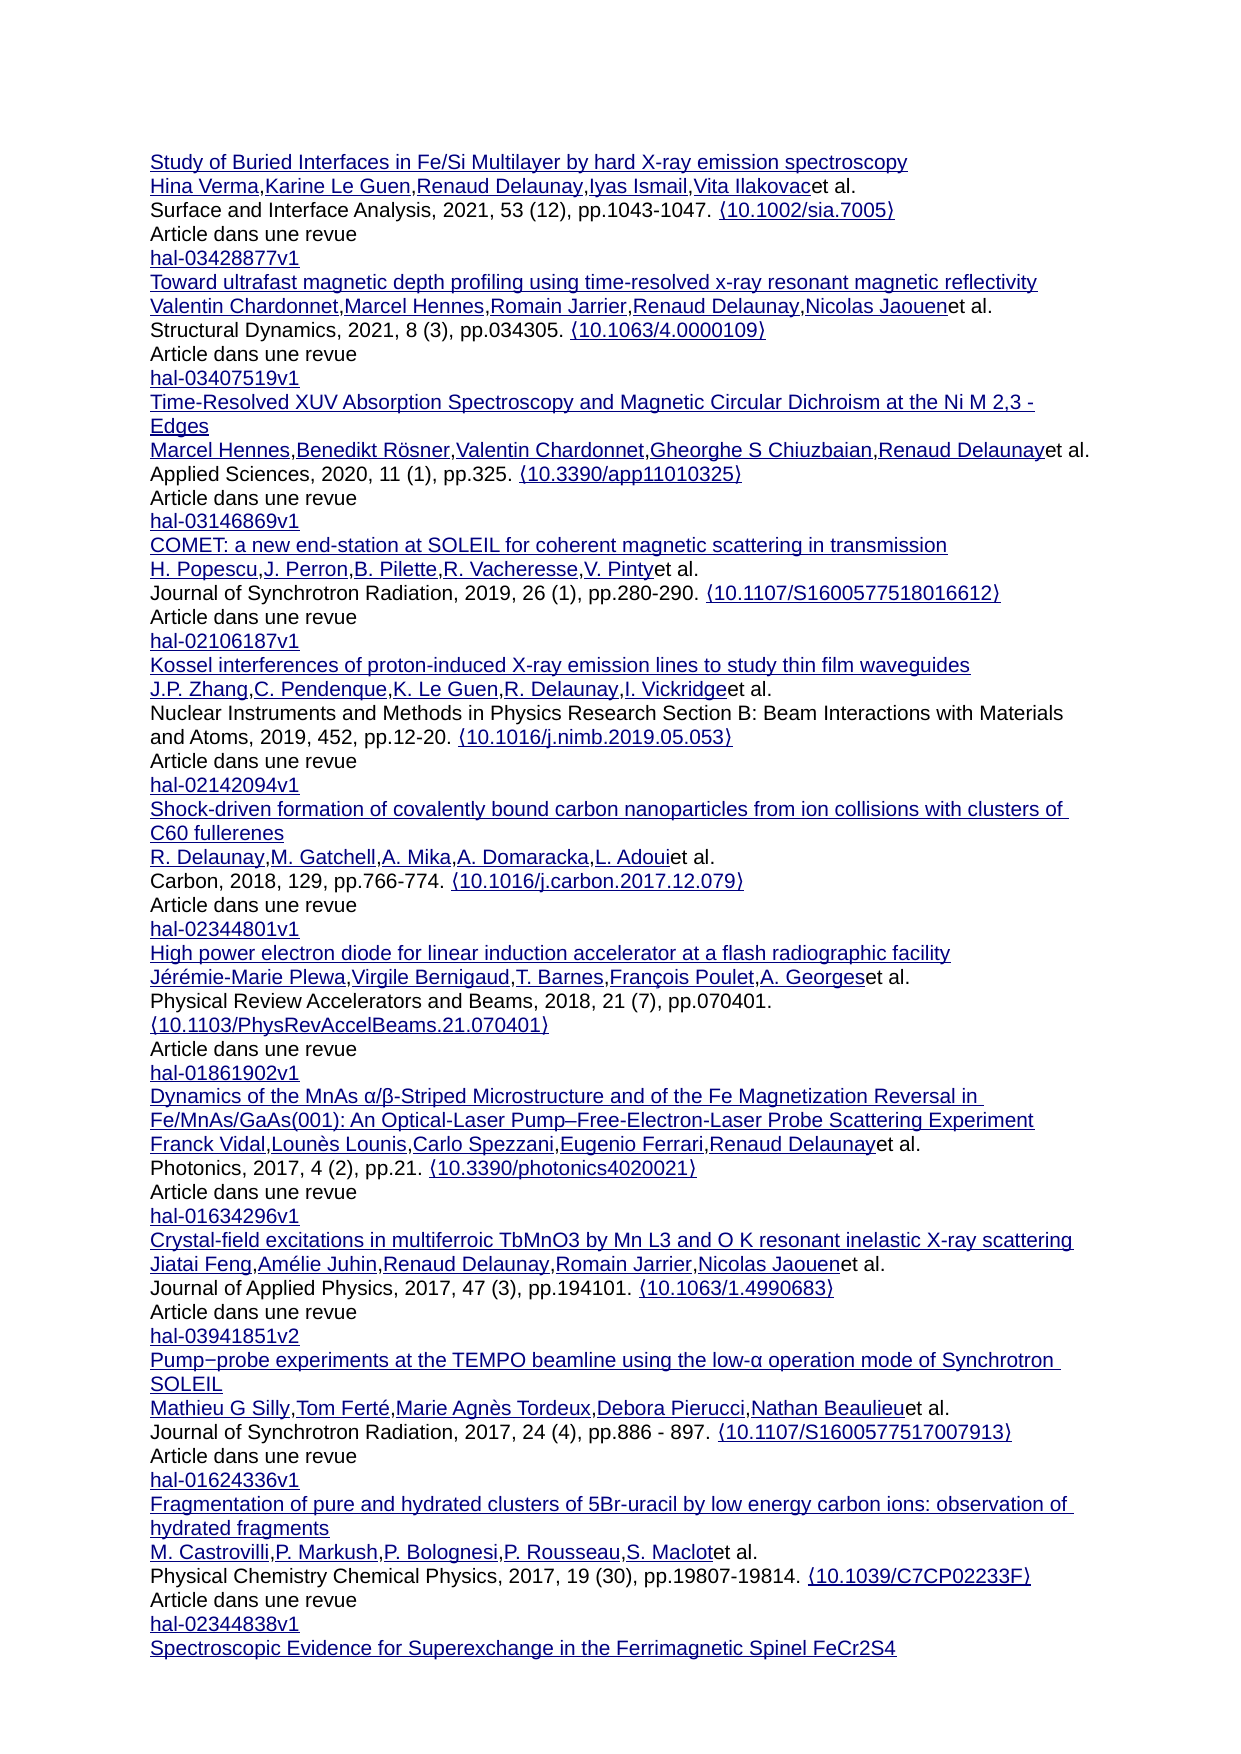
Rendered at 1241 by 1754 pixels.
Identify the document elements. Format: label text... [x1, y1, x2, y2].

table_cell Time-Resolved XUV Absorption Spectroscopy and Magnetic Circular Dichroism at the Ni M 2,3 -Edges Marcel Hennes,Benedikt Rösner,Valentin Chardonnet,Gheorghe S Chiuzbaian,Renaud Delaunayet al. Applied Sciences, 2020, 11 (1), pp.325. ⟨10.3390/app11010325⟩ Article dans une revue hal-03146869v1 [150, 390, 1090, 533]
table_cell Crystal-field excitations in multiferroic TbMnO3 by Mn L3 and O K resonant inelastic X-ray scattering Jiatai Feng,Amélie Juhin,Renaud Delaunay,Romain Jarrier,Nicolas Jaouenet al. Journal of Applied Physics, 2017, 47 (3), pp.194101. ⟨10.1063/1.4990683⟩ Article dans une revue hal-03941851v2 [150, 1228, 1090, 1348]
table_cell Dynamics of the MnAs α/β-Striped Microstructure and of the Fe Magnetization Reversal in Fe/MnAs/GaAs(001): An Optical-Laser Pump–Free-Electron-Laser Probe Scattering Experiment Franck Vidal,Lounès Lounis,Carlo Spezzani,Eugenio Ferrari,Renaud Delaunayet al. Photonics, 2017, 4 (2), pp.21. ⟨10.3390/photonics4020021⟩ Article dans une revue hal-01634296v1 [150, 1084, 1090, 1228]
table_cell High power electron diode for linear induction accelerator at a flash radiographic facility Jérémie-Marie Plewa,Virgile Bernigaud,T. Barnes,François Poulet,A. Georgeset al. Physical Review Accelerators and Beams, 2018, 21 (7), pp.070401. ⟨10.1103/PhysRevAccelBeams.21.070401⟩ Article dans une revue hal-01861902v1 [150, 941, 1090, 1084]
table_cell Shock-driven formation of covalently bound carbon nanoparticles from ion collisions with clusters of C60 fullerenes R. Delaunay,M. Gatchell,A. Mika,A. Domaracka,L. Adouiet al. Carbon, 2018, 129, pp.766-774. ⟨10.1016/j.carbon.2017.12.079⟩ Article dans une revue hal-02344801v1 [150, 797, 1090, 941]
table_cell Pump−probe experiments at the TEMPO beamline using the low-α operation mode of Synchrotron SOLEIL Mathieu G Silly,Tom Ferté,Marie Agnès Tordeux,Debora Pierucci,Nathan Beaulieuet al. Journal of Synchrotron Radiation, 2017, 24 (4), pp.886 - 897. ⟨10.1107/S1600577517007913⟩ Article dans une revue hal-01624336v1 [150, 1348, 1090, 1492]
table_cell Kossel interferences of proton-induced X-ray emission lines to study thin film waveguides J.P. Zhang,C. Pendenque,K. Le Guen,R. Delaunay,I. Vickridgeet al. Nuclear Instruments and Methods in Physics Research Section B: Beam Interactions with Materials and Atoms, 2019, 452, pp.12-20. ⟨10.1016/j.nimb.2019.05.053⟩ Article dans une revue hal-02142094v1 [150, 653, 1090, 797]
table_cell Toward ultrafast magnetic depth profiling using time-resolved x-ray resonant magnetic reflectivity Valentin Chardonnet,Marcel Hennes,Romain Jarrier,Renaud Delaunay,Nicolas Jaouenet al. Structural Dynamics, 2021, 8 (3), pp.034305. ⟨10.1063/4.0000109⟩ Article dans une revue hal-03407519v1 [150, 270, 1090, 389]
table_cell Spectroscopic Evidence for Superexchange in the Ferrimagnetic Spinel FeCr2S4 [150, 1635, 1090, 1659]
table_cell Study of Buried Interfaces in Fe/Si Multilayer by hard X-ray emission spectroscopy Hina Verma,Karine Le Guen,Renaud Delaunay,Iyas Ismail,Vita Ilakovacet al. Surface and Interface Analysis, 2021, 53 (12), pp.1043-1047. ⟨10.1002/sia.7005⟩ Article dans une revue hal-03428877v1 [150, 150, 1090, 270]
table_cell COMET: a new end-station at SOLEIL for coherent magnetic scattering in transmission H. Popescu,J. Perron,B. Pilette,R. Vacheresse,V. Pintyet al. Journal of Synchrotron Radiation, 2019, 26 (1), pp.280-290. ⟨10.1107/S1600577518016612⟩ Article dans une revue hal-02106187v1 [150, 533, 1090, 653]
table_cell Fragmentation of pure and hydrated clusters of 5Br-uracil by low energy carbon ions: observation of hydrated fragments M. Castrovilli,P. Markush,P. Bolognesi,P. Rousseau,S. Maclotet al. Physical Chemistry Chemical Physics, 2017, 19 (30), pp.19807-19814. ⟨10.1039/C7CP02233F⟩ Article dans une revue hal-02344838v1 [150, 1492, 1090, 1635]
